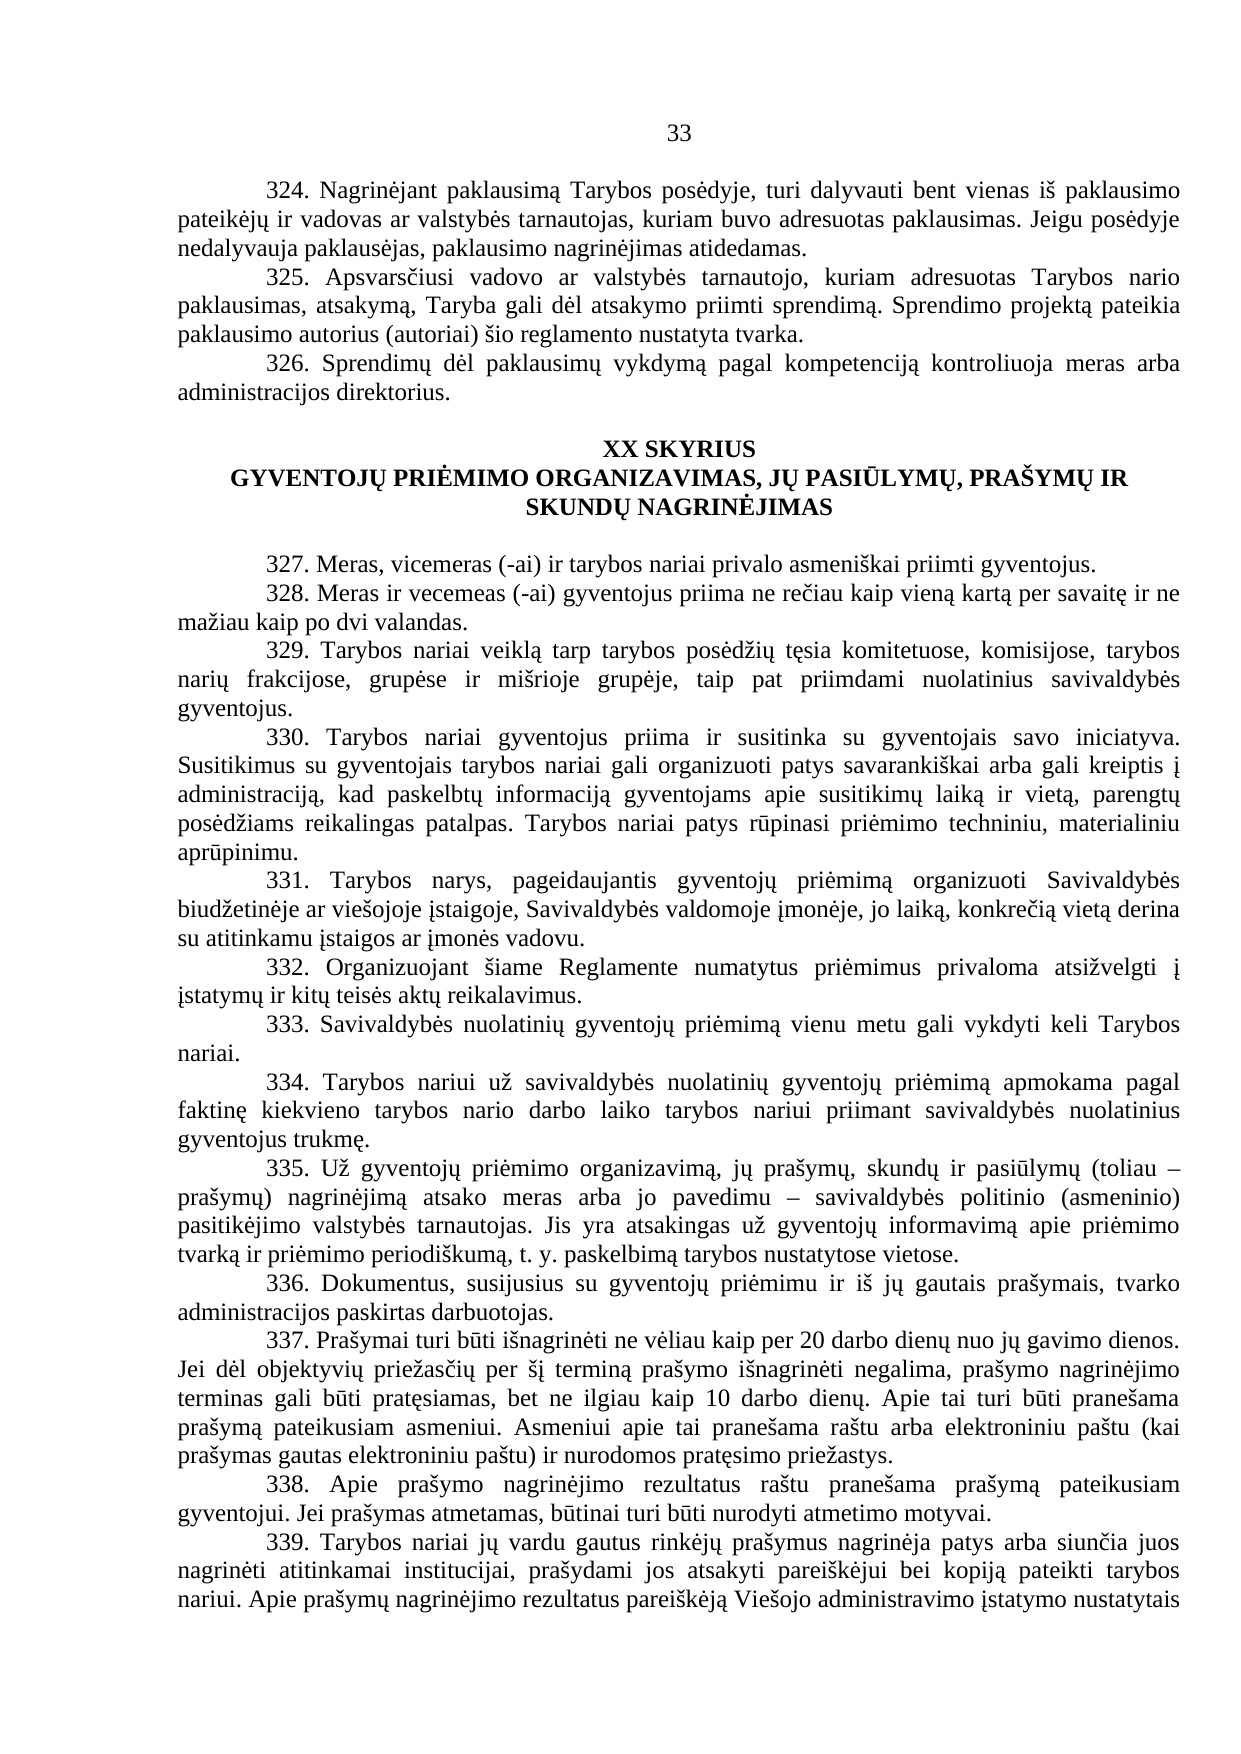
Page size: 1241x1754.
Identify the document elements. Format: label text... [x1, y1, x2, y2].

text 325. Apsvarsčiusi vadovo ar valstybės tarnautojo, kuriam adresuotas Tarybos nario paklausimas, atsakymą, Taryba gali dėl atsakymo priimti sprendimą. Sprendimo projektą pateikia paklausimo autorius (autoriai) šio reglamento nustatyta tvarka. [177, 262, 1181, 348]
text 326. Sprendimų dėl paklausimų vykdymą pagal kompetenciją kontroliuoja meras arba administracijos direktorius. [177, 348, 1181, 406]
text 328. Meras ir vecemeas (-ai) gyventojus priima ne rečiau kaip vieną kartą per savaitę ir ne mažiau kaip po dvi valandas. [177, 578, 1181, 636]
text 324. Nagrinėjant paklausimą Tarybos posėdyje, turi dalyvauti bent vienas iš paklausimo pateikėjų ir vadovas ar valstybės tarnautojas, kuriam buvo adresuotas paklausimas. Jeigu posėdyje nedalyvauja paklausėjas, paklausimo nagrinėjimas atidedamas. [177, 176, 1181, 262]
text 336. Dokumentus, susijusius su gyventojų priėmimu ir iš jų gautais prašymais, tvarko administracijos paskirtas darbuotojas. [177, 1268, 1181, 1326]
text 335. Už gyventojų priėmimo organizavimą, jų prašymų, skundų ir pasiūlymų (toliau – prašymų) nagrinėjimą atsako meras arba jo pavedimu – savivaldybės politinio (asmeninio) pasitikėjimo valstybės tarnautojas. Jis yra atsakingas už gyventojų informavimą apie priėmimo tvarką ir priėmimo periodiškumą, t. y. paskelbimą tarybos nustatytose vietose. [177, 1153, 1181, 1268]
text 327. Meras, vicemeras (-ai) ir tarybos nariai privalo asmeniškai priimti gyventojus. [177, 549, 1181, 578]
text 329. Tarybos nariai veiklą tarp tarybos posėdžių tęsia komitetuose, komisijose, tarybos narių frakcijose, grupėse ir mišrioje grupėje, taip pat priimdami nuolatinius savivaldybės gyventojus. [177, 636, 1181, 722]
text XX SKYRIUS [177, 434, 1181, 463]
text 334. Tarybos nariui už savivaldybės nuolatinių gyventojų priėmimą apmokama pagal faktinę kiekvieno tarybos nario darbo laiko tarybos nariui priimant savivaldybės nuolatinius gyventojus trukmę. [177, 1067, 1181, 1153]
text 333. Savivaldybės nuolatinių gyventojų priėmimą vienu metu gali vykdyti keli Tarybos nariai. [177, 1009, 1181, 1067]
text 337. Prašymai turi būti išnagrinėti ne vėliau kaip per 20 darbo dienų nuo jų gavimo dienos. Jei dėl objektyvių priežasčių per šį terminą prašymo išnagrinėti negalima, prašymo nagrinėjimo terminas gali būti pratęsiamas, bet ne ilgiau kaip 10 darbo dienų. Apie tai turi būti pranešama prašymą pateikusiam asmeniui. Asmeniui apie tai pranešama raštu arba elektroniniu paštu (kai prašymas gautas elektroniniu paštu) ir nurodomos pratęsimo priežastys. [177, 1326, 1181, 1469]
text 332. Organizuojant šiame Reglamente numatytus priėmimus privaloma atsižvelgti į įstatymų ir kitų teisės aktų reikalavimus. [177, 952, 1181, 1009]
text GYVENTOJŲ PRIĖMIMO ORGANIZAVIMAS, JŲ PASIŪLYMŲ, PRAŠYMŲ IR SKUNDŲ NAGRINĖJIMAS [177, 463, 1181, 521]
text 331. Tarybos narys, pageidaujantis gyventojų priėmimą organizuoti Savivaldybės biudžetinėje ar viešojoje įstaigoje, Savivaldybės valdomoje įmonėje, jo laiką, konkrečią vietą derina su atitinkamu įstaigos ar įmonės vadovu. [177, 866, 1181, 952]
text 330. Tarybos nariai gyventojus priima ir susitinka su gyventojais savo iniciatyva. Susitikimus su gyventojais tarybos nariai gali organizuoti patys savarankiškai arba gali kreiptis į administraciją, kad paskelbtų informaciją gyventojams apie susitikimų laiką ir vietą, parengtų posėdžiams reikalingas patalpas. Tarybos nariai patys rūpinasi priėmimo techniniu, materialiniu aprūpinimu. [177, 722, 1181, 866]
text 339. Tarybos nariai jų vardu gautus rinkėjų prašymus nagrinėja patys arba siunčia juos nagrinėti atitinkamai institucijai, prašydami jos atsakyti pareiškėjui bei kopiją pateikti tarybos nariui. Apie prašymų nagrinėjimo rezultatus pareiškėją Viešojo administravimo įstatymo nustatytais [177, 1527, 1181, 1613]
text 338. Apie prašymo nagrinėjimo rezultatus raštu pranešama prašymą pateikusiam gyventojui. Jei prašymas atmetamas, būtinai turi būti nurodyti atmetimo motyvai. [177, 1469, 1181, 1527]
